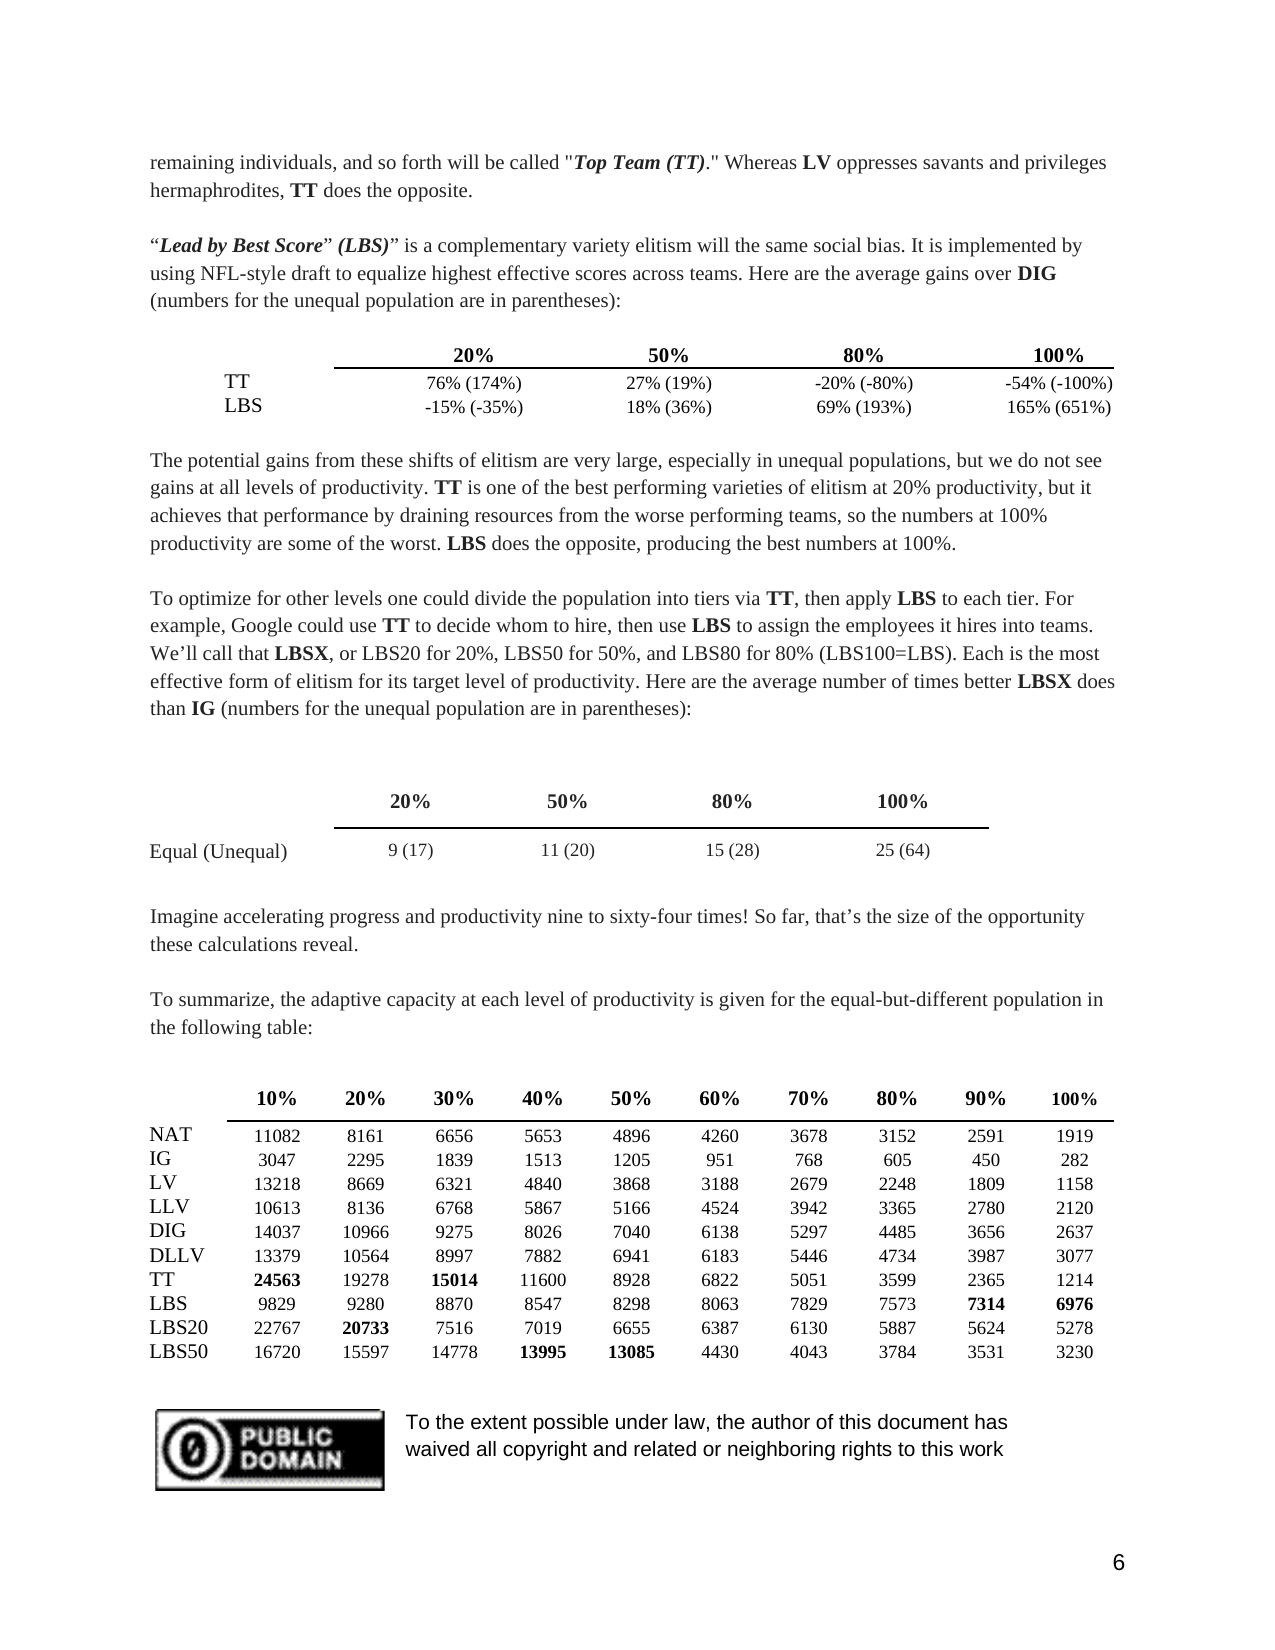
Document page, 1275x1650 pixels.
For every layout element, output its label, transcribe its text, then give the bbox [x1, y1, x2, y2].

table_cell 6656 [405, 1122, 493, 1146]
table_header 50% [487, 779, 648, 827]
table_cell 3942 [759, 1194, 848, 1218]
table_header 70% [759, 1070, 848, 1120]
table_cell 14778 [405, 1339, 493, 1363]
table_cell 8298 [582, 1291, 670, 1315]
table_cell 1158 [1025, 1170, 1114, 1194]
table_cell 16720 [227, 1339, 316, 1363]
table_cell 7019 [493, 1315, 582, 1339]
table_cell 3077 [1025, 1243, 1114, 1267]
table_cell 15 (28) [648, 829, 817, 877]
text To optimize for other levels one could divide the population into tiers via TT, then apply LBS to each tier. For example, Google could use TT to decide whom to hire, then use LBS to assign the employees it hires into teams. We’ll call that LBSX, or LBS20 for 20%, LBS50 for 50%, and LBS80 for 80% (LBS100=LBS). Each is the most effective form of elitism for its target level of productivity. Here are the average number of times better LBSX does than IG (numbers for the unequal population are in parentheses): [150, 586, 1125, 720]
table_cell 2295 [316, 1146, 404, 1170]
table_cell 1839 [405, 1146, 493, 1170]
table_cell 6655 [582, 1315, 670, 1339]
table_header 40% [493, 1070, 582, 1120]
table_cell LLV [139, 1194, 227, 1218]
table_header [139, 779, 334, 827]
table_cell 768 [759, 1146, 848, 1170]
table_cell TT [139, 367, 334, 393]
table_header 20% [334, 779, 487, 827]
table_cell 6976 [1025, 1291, 1114, 1315]
table_cell 9280 [316, 1291, 404, 1315]
table_cell 8136 [316, 1194, 404, 1218]
table_cell 13218 [227, 1170, 316, 1194]
table_header 80% [848, 1070, 936, 1120]
table_cell -15% (-35%) [334, 394, 529, 417]
table_cell 3678 [759, 1122, 848, 1146]
text “Lead by Best Score” (LBS)” is a complementary variety elitism will the same social bias. It is implemented by using NFL-style draft to equalize highest effective scores across teams. Here are the average gains over DIG (numbers for the unequal population are in parentheses): [150, 233, 1125, 312]
table_cell 5297 [759, 1219, 848, 1242]
table_cell 3188 [670, 1170, 759, 1194]
table_cell 951 [670, 1146, 759, 1170]
table_cell 8026 [493, 1219, 582, 1242]
table_cell 1809 [936, 1170, 1025, 1194]
table_cell 14037 [227, 1219, 316, 1242]
table_cell LBS50 [139, 1339, 227, 1363]
table_cell NAT [139, 1120, 227, 1146]
table_cell 13379 [227, 1243, 316, 1267]
table_cell 19278 [316, 1267, 404, 1291]
table_cell -20% (-80%) [724, 369, 919, 393]
table_cell 3656 [936, 1219, 1025, 1242]
table_cell LBS [139, 394, 334, 417]
table_cell 4734 [848, 1243, 936, 1267]
table_cell 8928 [582, 1267, 670, 1291]
table_cell 4840 [493, 1170, 582, 1194]
table_cell IG [139, 1146, 227, 1170]
table_cell 11082 [227, 1122, 316, 1146]
table_cell 13085 [582, 1339, 670, 1363]
table_cell 1205 [582, 1146, 670, 1170]
text Imagine accelerating progress and productivity nine to sixty-four times! So far, that’s the size of the opportunity these calculations reveal. [150, 904, 1125, 956]
table_cell 15014 [405, 1267, 493, 1291]
table_cell 2591 [936, 1122, 1025, 1146]
table_cell 2365 [936, 1267, 1025, 1291]
table_cell 4430 [670, 1339, 759, 1363]
table_cell 3531 [936, 1339, 1025, 1363]
table_cell 2248 [848, 1170, 936, 1194]
table_cell 15597 [316, 1339, 404, 1363]
table_cell 4043 [759, 1339, 848, 1363]
table_cell 25 (64) [817, 829, 989, 877]
table_header [139, 343, 334, 367]
table_header 60% [670, 1070, 759, 1120]
table_header 100% [817, 779, 989, 827]
picture [155, 1409, 385, 1491]
table_cell 605 [848, 1146, 936, 1170]
table_cell 22767 [227, 1315, 316, 1339]
table_header 100% [1025, 1070, 1114, 1120]
table_cell 8547 [493, 1291, 582, 1315]
table_cell 7040 [582, 1219, 670, 1242]
table_cell 3365 [848, 1194, 936, 1218]
table_cell 5446 [759, 1243, 848, 1267]
table_cell 450 [936, 1146, 1025, 1170]
table_cell TT [139, 1267, 227, 1291]
table_header 100% [919, 343, 1114, 367]
table_header 20% [316, 1070, 404, 1120]
table_cell 6138 [670, 1219, 759, 1242]
table_cell 8063 [670, 1291, 759, 1315]
table_cell -54% (-100%) [919, 369, 1114, 393]
table_cell 10966 [316, 1219, 404, 1242]
table_cell LBS20 [139, 1315, 227, 1339]
table_cell 2679 [759, 1170, 848, 1194]
table_cell 7314 [936, 1291, 1025, 1315]
table_cell 18% (36%) [529, 394, 724, 417]
table_header [139, 1070, 227, 1120]
table_cell 6941 [582, 1243, 670, 1267]
table_cell 1214 [1025, 1267, 1114, 1291]
table_cell 1919 [1025, 1122, 1114, 1146]
table_cell 5624 [936, 1315, 1025, 1339]
table_cell 6387 [670, 1315, 759, 1339]
table_cell 3784 [848, 1339, 936, 1363]
table_cell 11 (20) [487, 829, 648, 877]
table_cell LV [139, 1170, 227, 1194]
table_cell 4485 [848, 1219, 936, 1242]
table_cell 5653 [493, 1122, 582, 1146]
table_cell 3987 [936, 1243, 1025, 1267]
table_cell 10613 [227, 1194, 316, 1218]
table_cell 5887 [848, 1315, 936, 1339]
table_cell 20733 [316, 1315, 404, 1339]
table_cell 5867 [493, 1194, 582, 1218]
table_cell 8669 [316, 1170, 404, 1194]
table_cell 3868 [582, 1170, 670, 1194]
table_cell 9275 [405, 1219, 493, 1242]
table_cell 2120 [1025, 1194, 1114, 1218]
text To summarize, the adaptive capacity at each level of productivity is given for the equal-but-different population in the following table: [150, 987, 1125, 1039]
table_header 50% [529, 343, 724, 367]
table_cell DLLV [139, 1243, 227, 1267]
table_cell 7882 [493, 1243, 582, 1267]
table_cell 3047 [227, 1146, 316, 1170]
table_cell 4896 [582, 1122, 670, 1146]
table_cell 9 (17) [334, 829, 487, 877]
table_cell 24563 [227, 1267, 316, 1291]
table_cell 3152 [848, 1122, 936, 1146]
table_cell 1513 [493, 1146, 582, 1170]
table_cell 6321 [405, 1170, 493, 1194]
text remaining individuals, and so forth will be called "Top Team (TT)." Whereas LV oppresses savants and privileges hermaphrodites, TT does the opposite. [150, 150, 1125, 202]
table_cell 282 [1025, 1146, 1114, 1170]
table_cell 27% (19%) [529, 369, 724, 393]
table_cell 165% (651%) [919, 394, 1114, 417]
table_cell 11600 [493, 1267, 582, 1291]
table_header 80% [724, 343, 919, 367]
table_cell 76% (174%) [334, 369, 529, 393]
table_cell 6130 [759, 1315, 848, 1339]
table_cell 5051 [759, 1267, 848, 1291]
table_header 20% [334, 343, 529, 367]
table_cell 3230 [1025, 1339, 1114, 1363]
table_header 80% [648, 779, 817, 827]
table_cell 7516 [405, 1315, 493, 1339]
table_header 30% [405, 1070, 493, 1120]
table_cell 7573 [848, 1291, 936, 1315]
table_header 90% [936, 1070, 1025, 1120]
table_header 10% [227, 1070, 316, 1120]
table_cell 5166 [582, 1194, 670, 1218]
table_cell DIG [139, 1219, 227, 1242]
table_cell 69% (193%) [724, 394, 919, 417]
table_cell 8870 [405, 1291, 493, 1315]
table_cell 4524 [670, 1194, 759, 1218]
table_cell 8161 [316, 1122, 404, 1146]
table_cell 6183 [670, 1243, 759, 1267]
table_cell 2780 [936, 1194, 1025, 1218]
table_cell 2637 [1025, 1219, 1114, 1242]
table_cell 10564 [316, 1243, 404, 1267]
table_cell 9829 [227, 1291, 316, 1315]
table_cell 4260 [670, 1122, 759, 1146]
table_cell LBS [139, 1291, 227, 1315]
text The potential gains from these shifts of elitism are very large, especially in unequal populations, but we do not see gains at all levels of productivity. TT is one of the best performing varieties of elitism at 20% productivity, but it achieves that performance by draining resources from the worse performing teams, so the numbers at 100% productivity are some of the worst. LBS does the opposite, producing the best numbers at 100%. [150, 448, 1125, 554]
table_cell Equal (Unequal) [139, 827, 334, 877]
table_cell 6822 [670, 1267, 759, 1291]
table_header 50% [582, 1070, 670, 1120]
table_cell 5278 [1025, 1315, 1114, 1339]
table_cell 13995 [493, 1339, 582, 1363]
table_cell 3599 [848, 1267, 936, 1291]
table_cell 6768 [405, 1194, 493, 1218]
table_cell 7829 [759, 1291, 848, 1315]
table_cell 8997 [405, 1243, 493, 1267]
